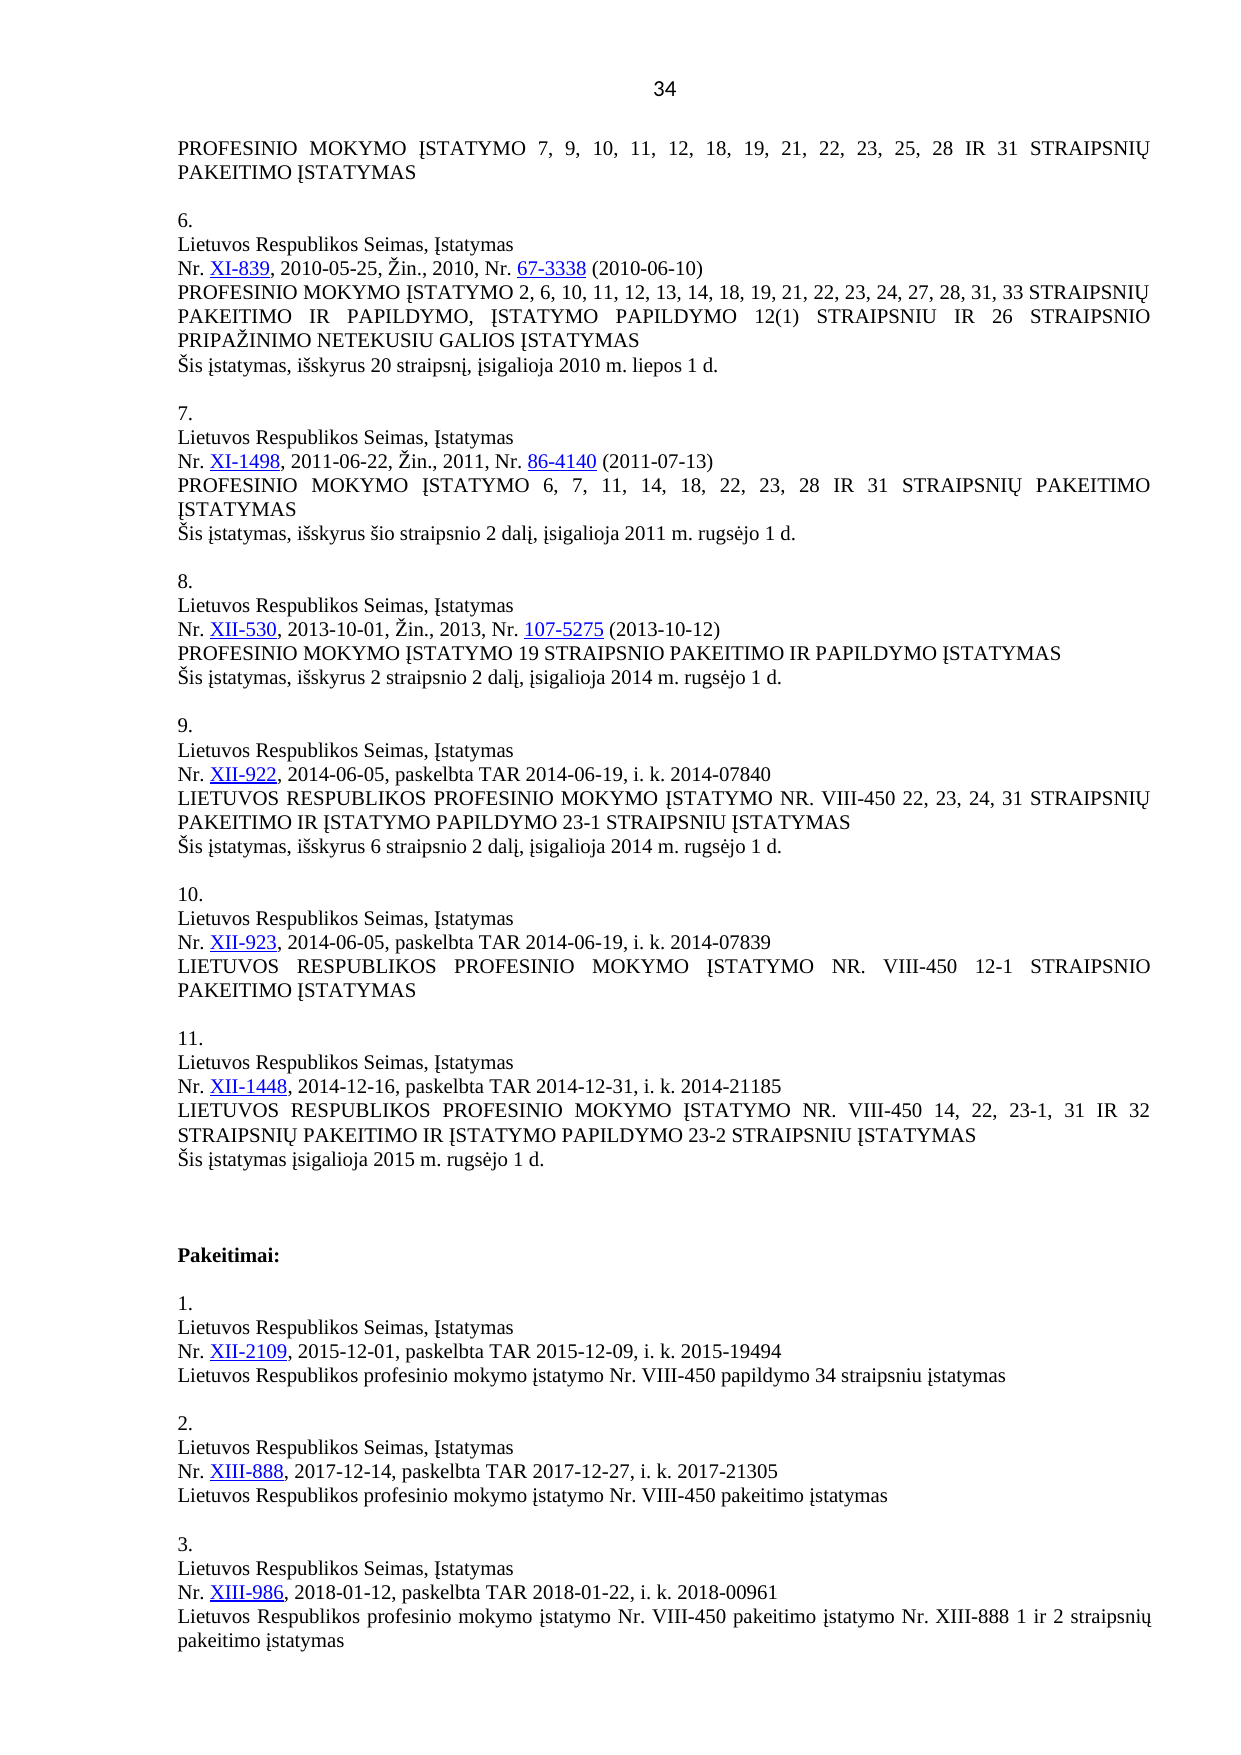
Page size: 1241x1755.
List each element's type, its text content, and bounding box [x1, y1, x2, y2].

text Nr. XII-2109, 2015-12-01, paskelbta TAR 2015-12-09, i. k. 2015-19494 [177, 1339, 1152, 1363]
text PROFESINIO MOKYMO ĮSTATYMO 6, 7, 11, 14, 18, 22, 23, 28 IR 31 STRAIPSNIŲ PAKEITIMO ĮSTATYMAS [177, 473, 1152, 521]
text Nr. XII-922, 2014-06-05, paskelbta TAR 2014-06-19, i. k. 2014-07840 [177, 762, 1152, 786]
text Lietuvos Respublikos profesinio mokymo įstatymo Nr. VIII-450 pakeitimo įstatymo Nr. XIII-888 1 ir 2 straipsnių pakeitimo įstatymas [177, 1604, 1152, 1652]
text Lietuvos Respublikos Seimas, Įstatymas [177, 737, 1152, 762]
text Lietuvos Respublikos Seimas, Įstatymas [177, 1050, 1152, 1074]
text PROFESINIO MOKYMO ĮSTATYMO 2, 6, 10, 11, 12, 13, 14, 18, 19, 21, 22, 23, 24, 27, 28, 31, 33 STRAIPSNIŲ PAKEITIMO IR PAPILDYMO, ĮSTATYMO PAPILDYMO 12(1) STRAIPSNIU IR 26 STRAIPSNIO PRIPAŽINIMO NETEKUSIU GALIOS ĮSTATYMAS [177, 280, 1152, 352]
text 7. [177, 401, 1152, 425]
text Nr. XII-530, 2013-10-01, Žin., 2013, Nr. 107-5275 (2013-10-12) [177, 617, 1152, 641]
text PROFESINIO MOKYMO ĮSTATYMO 19 STRAIPSNIO PAKEITIMO IR PAPILDYMO ĮSTATYMAS [177, 641, 1152, 665]
text Nr. XIII-888, 2017-12-14, paskelbta TAR 2017-12-27, i. k. 2017-21305 [177, 1459, 1152, 1483]
text Šis įstatymas, išskyrus 6 straipsnio 2 dalį, įsigalioja 2014 m. rugsėjo 1 d. [177, 834, 1152, 858]
text PROFESINIO MOKYMO ĮSTATYMO 7, 9, 10, 11, 12, 18, 19, 21, 22, 23, 25, 28 IR 31 STRAIPSNIŲ PAKEITIMO ĮSTATYMAS [177, 136, 1152, 184]
text Šis įstatymas, išskyrus 2 straipsnio 2 dalį, įsigalioja 2014 m. rugsėjo 1 d. [177, 665, 1152, 689]
text Nr. XIII-986, 2018-01-12, paskelbta TAR 2018-01-22, i. k. 2018-00961 [177, 1580, 1152, 1604]
text Šis įstatymas, išskyrus 20 straipsnį, įsigalioja 2010 m. liepos 1 d. [177, 352, 1152, 377]
text Lietuvos Respublikos Seimas, Įstatymas [177, 593, 1152, 617]
text Nr. XII-923, 2014-06-05, paskelbta TAR 2014-06-19, i. k. 2014-07839 [177, 930, 1152, 954]
text 2. [177, 1411, 1152, 1435]
text Lietuvos Respublikos Seimas, Įstatymas [177, 1435, 1152, 1459]
text 8. [177, 569, 1152, 593]
text LIETUVOS RESPUBLIKOS PROFESINIO MOKYMO ĮSTATYMO NR. VIII-450 22, 23, 24, 31 STRAIPSNIŲ PAKEITIMO IR ĮSTATYMO PAPILDYMO 23-1 STRAIPSNIU ĮSTATYMAS [177, 786, 1152, 834]
text Lietuvos Respublikos Seimas, Įstatymas [177, 1556, 1152, 1580]
text Šis įstatymas, išskyrus šio straipsnio 2 dalį, įsigalioja 2011 m. rugsėjo 1 d. [177, 521, 1152, 545]
text Nr. XII-1448, 2014-12-16, paskelbta TAR 2014-12-31, i. k. 2014-21185 [177, 1074, 1152, 1098]
text 1. [177, 1291, 1152, 1315]
text Nr. XI-1498, 2011-06-22, Žin., 2011, Nr. 86-4140 (2011-07-13) [177, 449, 1152, 473]
text Pakeitimai: [177, 1243, 1152, 1267]
text 10. [177, 882, 1152, 906]
text Lietuvos Respublikos profesinio mokymo įstatymo Nr. VIII-450 papildymo 34 straipsniu įstatymas [177, 1363, 1152, 1387]
text Lietuvos Respublikos profesinio mokymo įstatymo Nr. VIII-450 pakeitimo įstatymas [177, 1483, 1152, 1507]
text 6. [177, 208, 1152, 232]
text Šis įstatymas įsigalioja 2015 m. rugsėjo 1 d. [177, 1147, 1152, 1171]
text LIETUVOS RESPUBLIKOS PROFESINIO MOKYMO ĮSTATYMO NR. VIII-450 14, 22, 23-1, 31 IR 32 STRAIPSNIŲ PAKEITIMO IR ĮSTATYMO PAPILDYMO 23-2 STRAIPSNIU ĮSTATYMAS [177, 1098, 1152, 1147]
text Lietuvos Respublikos Seimas, Įstatymas [177, 906, 1152, 930]
text Nr. XI-839, 2010-05-25, Žin., 2010, Nr. 67-3338 (2010-06-10) [177, 256, 1152, 280]
text Lietuvos Respublikos Seimas, Įstatymas [177, 425, 1152, 449]
text Lietuvos Respublikos Seimas, Įstatymas [177, 1315, 1152, 1339]
text 9. [177, 713, 1152, 737]
text LIETUVOS RESPUBLIKOS PROFESINIO MOKYMO ĮSTATYMO NR. VIII-450 12-1 STRAIPSNIO PAKEITIMO ĮSTATYMAS [177, 954, 1152, 1002]
text Lietuvos Respublikos Seimas, Įstatymas [177, 232, 1152, 256]
text 3. [177, 1532, 1152, 1556]
text 11. [177, 1026, 1152, 1050]
